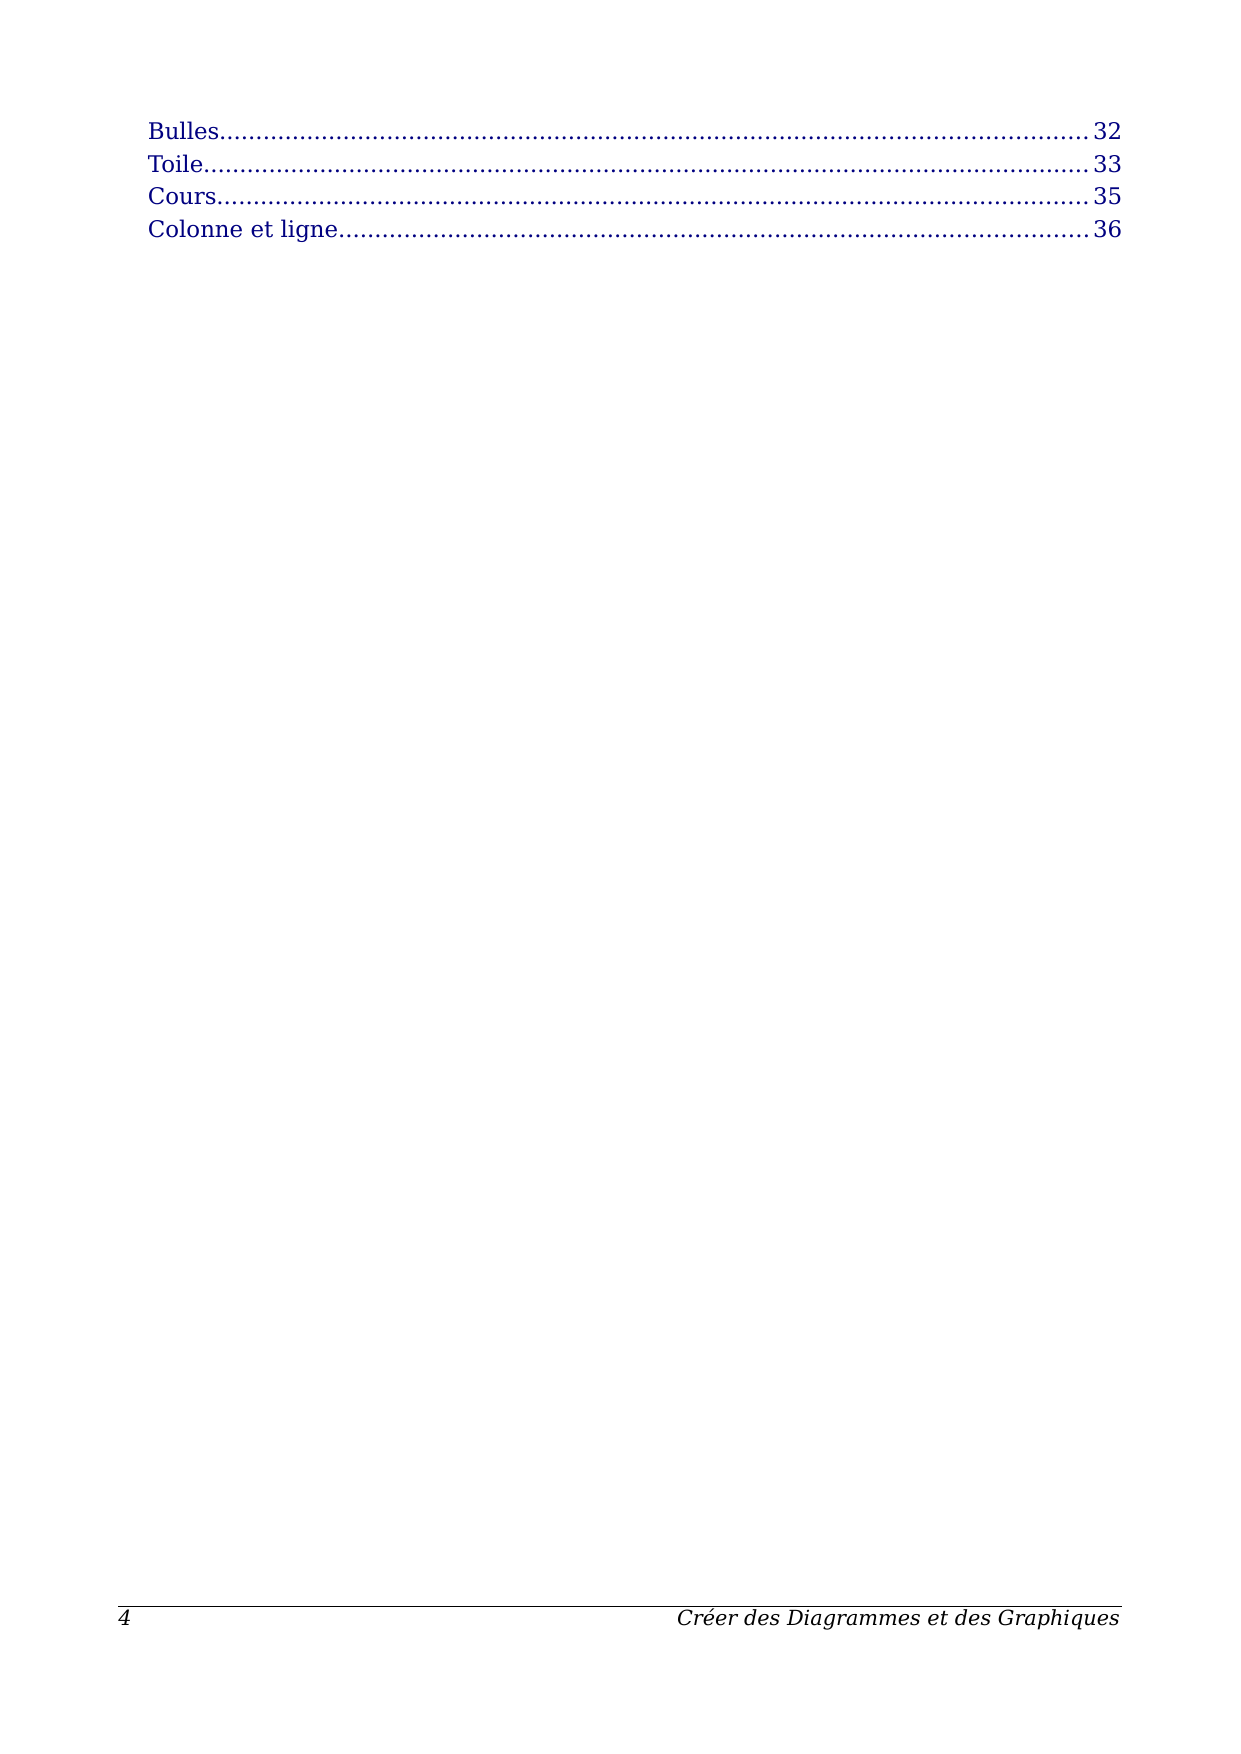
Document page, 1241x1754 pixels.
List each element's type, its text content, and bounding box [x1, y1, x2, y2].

text Toile 33 [148, 151, 1122, 177]
text Cours 35 [148, 183, 1122, 210]
text Colonne et ligne 36 [148, 216, 1122, 243]
text Bulles 32 [148, 118, 1122, 145]
